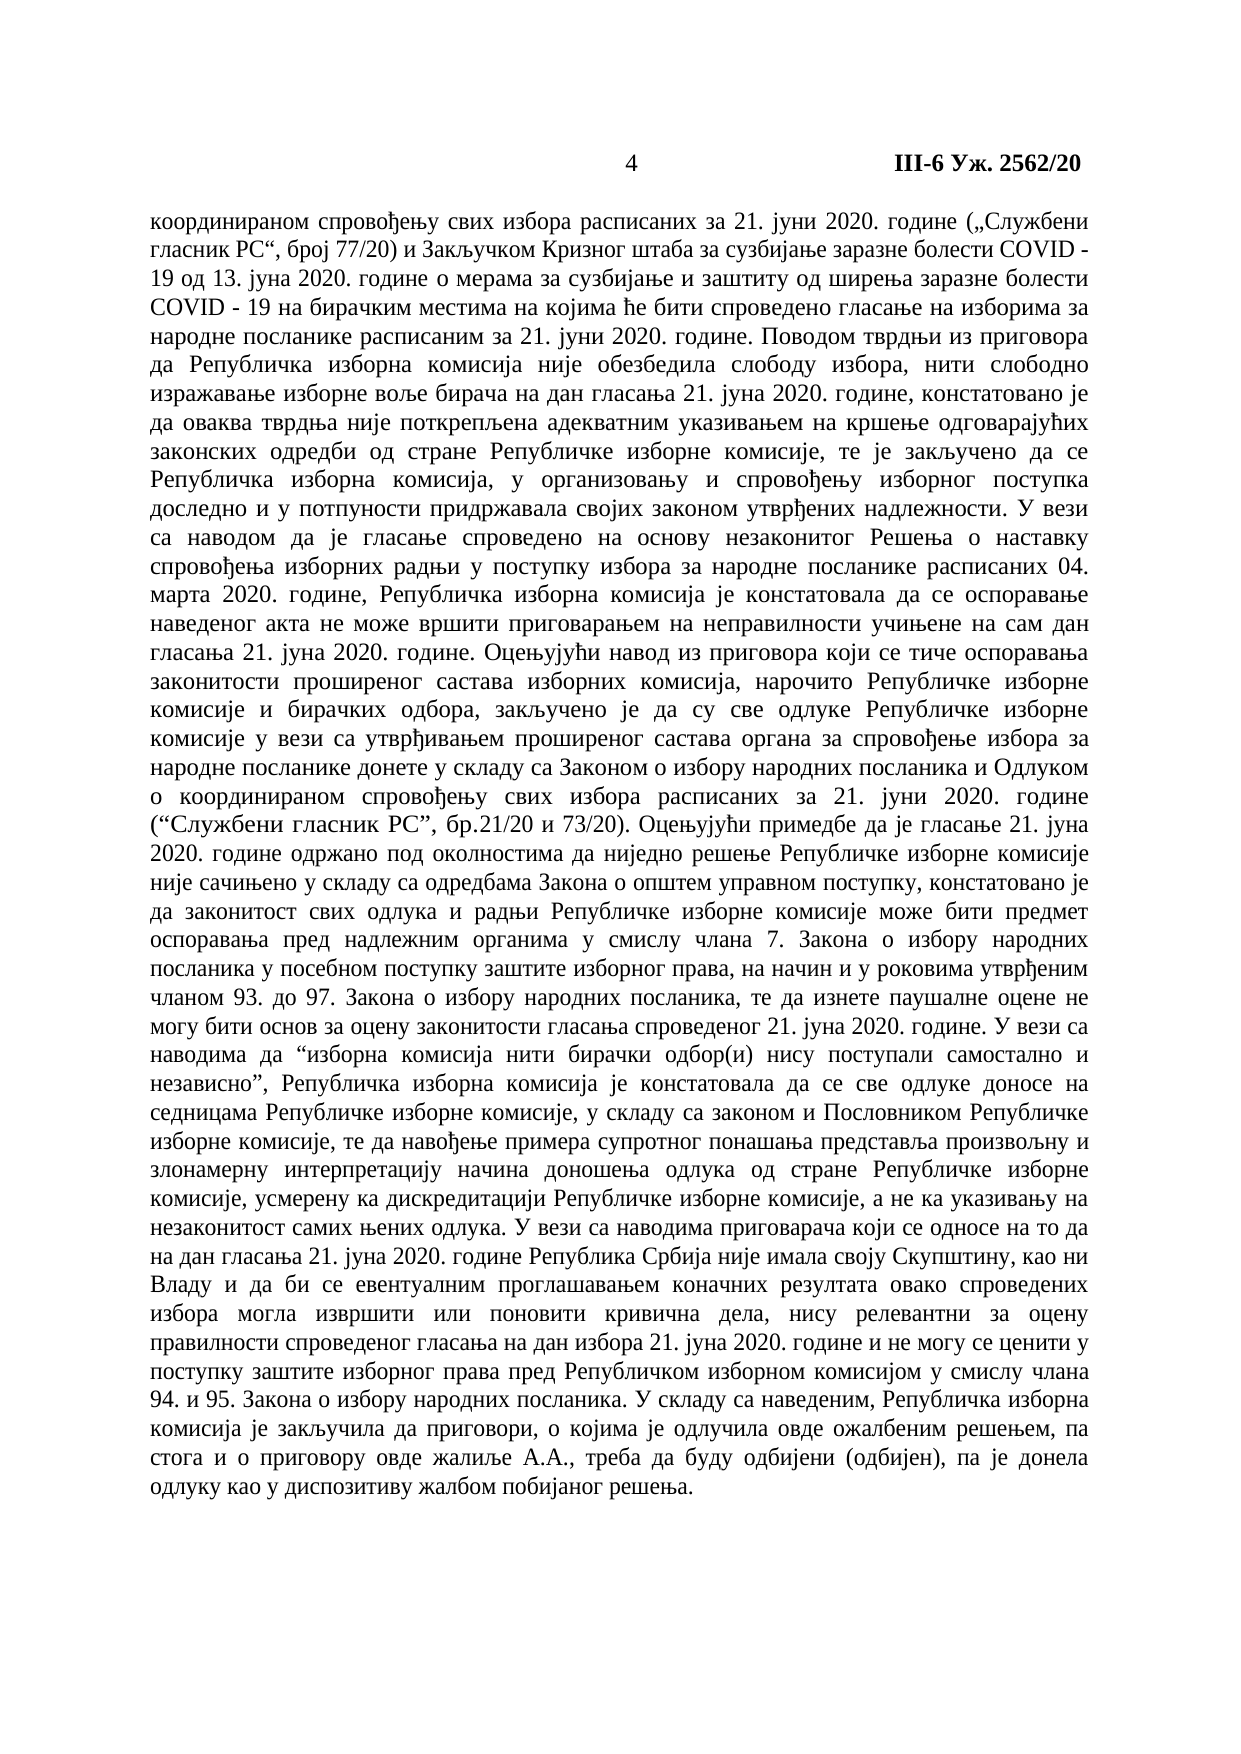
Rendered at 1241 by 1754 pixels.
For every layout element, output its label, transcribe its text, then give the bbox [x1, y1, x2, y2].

text координираном спровођењу свих избора расписаних за 21. јуни 2020. године („Службени гласник РС“, број 77/20) и Закључком Кризног штаба за сузбијање заразне болести COVID - 19 од 13. јуна 2020. године о мерама за сузбијање и заштиту од ширења заразне болести COVID - 19 на бирачким местима на којима ће бити спроведено гласање на изборима за народне посланике расписаним за 21. јуни 2020. године. Поводом тврдњи из приговора да Републичка изборна комисија није обезбедила слободу избора, нити слободно изражавање изборне воље бирача на дан гласања 21. јуна 2020. године, констатовано је да оваква тврдња није поткрепљена адекватним указивањем на кршење одговарајућих законских одредби од стране Републичке изборне комисије, те је закључено да се Републичка изборна комисија, у организовању и спровођењу изборног поступка доследно и у потпуности придржавала својих законом утврђених надлежности. У вези са наводом да је гласање спроведено на основу незаконитог Решења о наставку спровођења изборних радњи у поступку избора за народне посланике расписаних 04. марта 2020. године, Републичка изборна комисија је констатовала да се оспоравање наведеног акта не може вршити приговарањем на неправилности учињене на сам дан гласања 21. јуна 2020. године. Оцењујући навод из приговора који се тиче оспоравања законитости проширеног састава изборних комисија, нарочито Републичке изборне комисије и бирачких одбора, закључено је да су све одлуке Републичке изборне комисије у вези са утврђивањем проширеног састава органа за спровођење избора за народне посланике донете у складу са Законом о избору народних посланика и Одлуком о координираном спровођењу свих избора расписаних за 21. јуни 2020. године (“Службени гласник РС”, бр.21/20 и 73/20). Оцењујући примедбе да је гласање 21. јуна 2020. године одржано под околностима да ниједно решење Републичке изборне комисије није сачињено у складу са одредбама Закона о општем управном поступку, констатовано је да законитост свих одлука и радњи Републичке изборне комисије може бити предмет оспоравања пред надлежним органима у смислу члана 7. Закона о избору народних посланика у посебном поступку заштите изборног права, на начин и у роковима утврђеним чланом 93. до 97. Закона о избору народних посланика, те да изнете паушалне оцене не могу бити основ за оцену законитости гласања спроведеног 21. јуна 2020. године. У вези са наводима да “изборна комисија нити бирачки одбор(и) нису поступали самостално и независно”, Републичка изборна комисија је констатовала да се све одлуке доносе на седницама Републичке изборне комисије, у складу са законом и Пословником Републичке изборне комисије, те да навођење примера супротног понашања представља произвољну и злонамерну интерпретацију начина доношења одлука од стране Републичке изборне комисије, усмерену ка дискредитацији Републичке изборне комисије, а не ка указивању на незаконитост самих њених одлука. У вези са наводима приговарача који се односе на то да на дан гласања 21. јуна 2020. године Република Србија није имала своју Скупштину, као ни Владу и да би се евентуалним проглашавањем коначних резултата овако спроведених избора могла извршити или поновити кривична дела, нису релевантни за оцену правилности спроведеног гласања на дан избора 21. јуна 2020. године и не могу се ценити у поступку заштите изборног права пред Републичком изборном комисијом у смислу члана 94. и 95. Закона о избору народних посланика. У складу са наведеним, Републичка изборна комисија је закључила да приговори, о којима је одлучила овде ожалбеним решењем, па стога и о приговору овде жалиље A.A., треба да буду одбијени (одбијен), па је донела одлуку као у диспозитиву жалбом побијаног решења. [150, 206, 1090, 1499]
